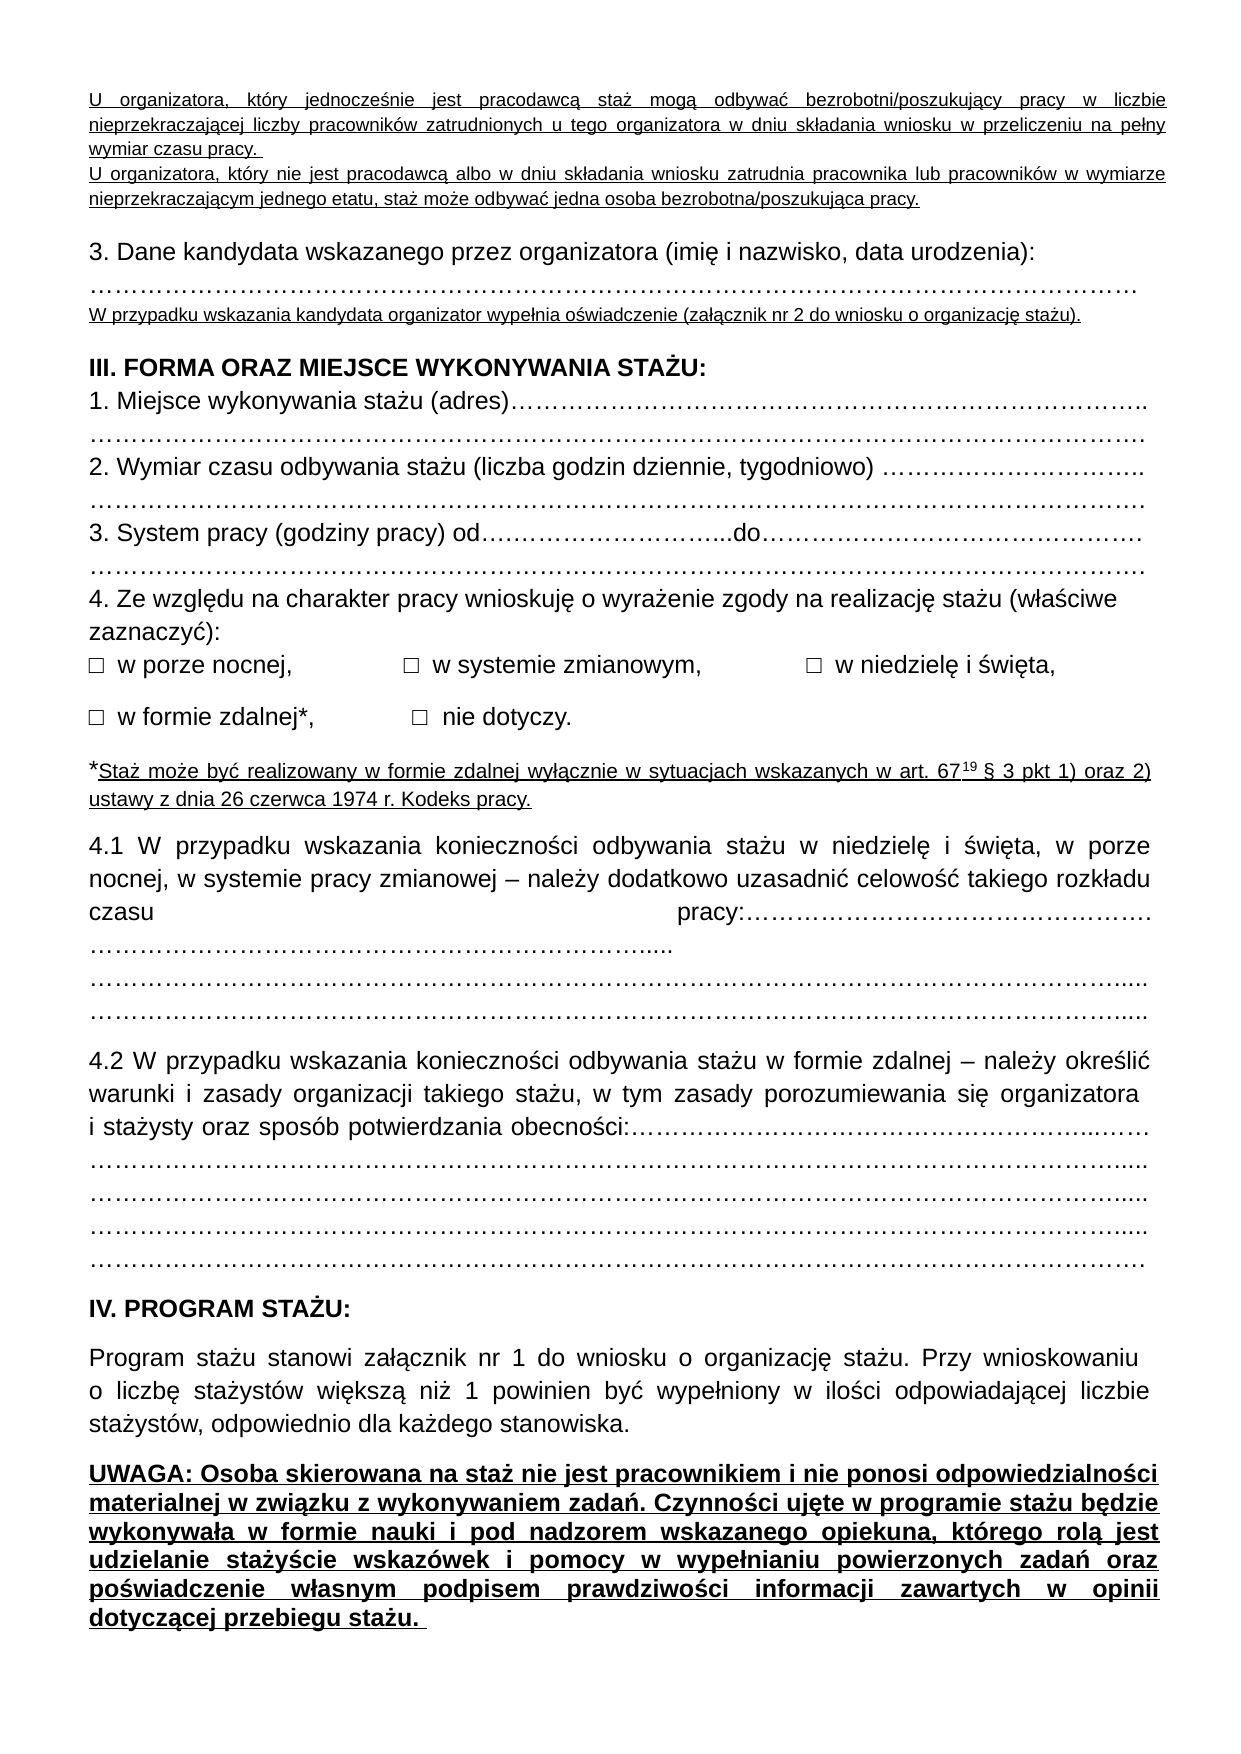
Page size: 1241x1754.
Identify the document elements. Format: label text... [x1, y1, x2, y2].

text 4. Ze względu na charakter pracy wnioskuję o wyrażenie zgody na realizację stażu (właściwe zaznaczyć): [89, 584, 1167, 646]
text *Staż może być realizowany w formie zdalnej wyłącznie w sytuacjach wskazanych w art. 6719 § 3 pkt 1) oraz 2) ustawy z dnia 26 czerwca 1974 r. Kodeks pracy. [89, 754, 1152, 811]
text udzielanie stażyście wskazówek i pomocy w wypełnianiu powierzonych zadań oraz poświadczenie własnym podpisem prawdziwości informacji zawartych w opinii [89, 1543, 1160, 1599]
text 4.2 W przypadku wskazania konieczności odbywania stażu w formie zdalnej – należy określić warunki i zasady organizacji takiego stażu, w tym zasady porozumiewania się organizatora i stażysty oraz sposób potwierdzania obecności:………………………………………………...…… ……………………………………………………………………………………………………………..... ……………………………………………………………………………………………………………..... ……………………………………………………………………………………………………………..... ………………………………………………………………………………………………………………. [89, 1046, 1152, 1273]
text U organizatora, który jednocześnie jest pracodawcą staż mogą odbywać bezrobotni/poszukujący pracy w liczbie [89, 89, 1167, 107]
text 1. Miejsce wykonywania stażu (adres)………………………………………………………………….. ………………………………………………………………………………………………………………. [89, 386, 1167, 448]
text □ w porze nocnej, □ w systemie zmianowym, □ w niedzielę i święta, [89, 650, 1152, 681]
text IV. PROGRAM STAŻU: [89, 1294, 1152, 1322]
text 3. Dane kandydata wskazanego przez organizatora (imię i nazwisko, data urodzenia): [89, 237, 1219, 266]
text dotyczącej przebiegu stażu. [89, 1600, 1160, 1632]
text 3. System pracy (godziny pracy) od….……………………...do………………………………………. ………………………………………………………………………………………………………………. [89, 518, 1167, 580]
text □ w formie zdalnej*, □ nie dotyczy. [89, 702, 1152, 733]
text U organizatora, który nie jest pracodawcą albo w dniu składania wniosku zatrudnia pracownika lub pracowników w wymiarze nieprzekraczającym jednego etatu, staż może odbywać jedna osoba bezrobotna/poszukująca pracy. [89, 163, 1167, 209]
text Program stażu stanowi załącznik nr 1 do wniosku o organizację stażu. Przy wnioskowaniu o liczbę stażystów większą niż 1 powinien być wypełniony w ilości odpowiadającej liczbie stażystów, odpowiednio dla każdego stanowiska. [89, 1343, 1152, 1438]
text III. FORMA ORAZ MIEJSCE WYKONYWANIA STAŻU: [89, 353, 1167, 382]
text 2. Wymiar czasu odbywania stażu (liczba godzin dziennie, tygodniowo) ………………………….. ………………………………………………………………………………………………………………. [89, 452, 1167, 514]
text wykonywała w formie nauki i pod nadzorem wskazanego opiekuna, którego rolą jest [89, 1514, 1160, 1541]
text nieprzekraczającej liczby pracowników zatrudnionych u tego organizatora w dniu składania wniosku w przeliczeniu na pełny wymiar czasu pracy. [89, 108, 1167, 160]
text UWAGA: Osoba skierowana na staż nie jest pracownikiem i nie ponosi odpowiedzialności materialnej w związku z wykonywaniem zadań. Czynności ujęte w programie stażu będzie [89, 1459, 1160, 1513]
text 4.1 W przypadku wskazania konieczności odbywania stażu w niedzielę i święta, w porze nocnej, w systemie pracy zmianowej – należy dodatkowo uzasadnić celowość takiego rozkładu czasu pracy:………………………………………….…………………………………………………………..... …………………………………………………………………………………………………………….....……………………………………………………………………………………………………………..... [89, 831, 1152, 1025]
text ……………………………………………………………………………………………………………… [89, 270, 1167, 299]
text W przypadku wskazania kandydata organizator wypełnia oświadczenie (załącznik nr 2 do wniosku o organizację stażu). [89, 303, 1167, 325]
